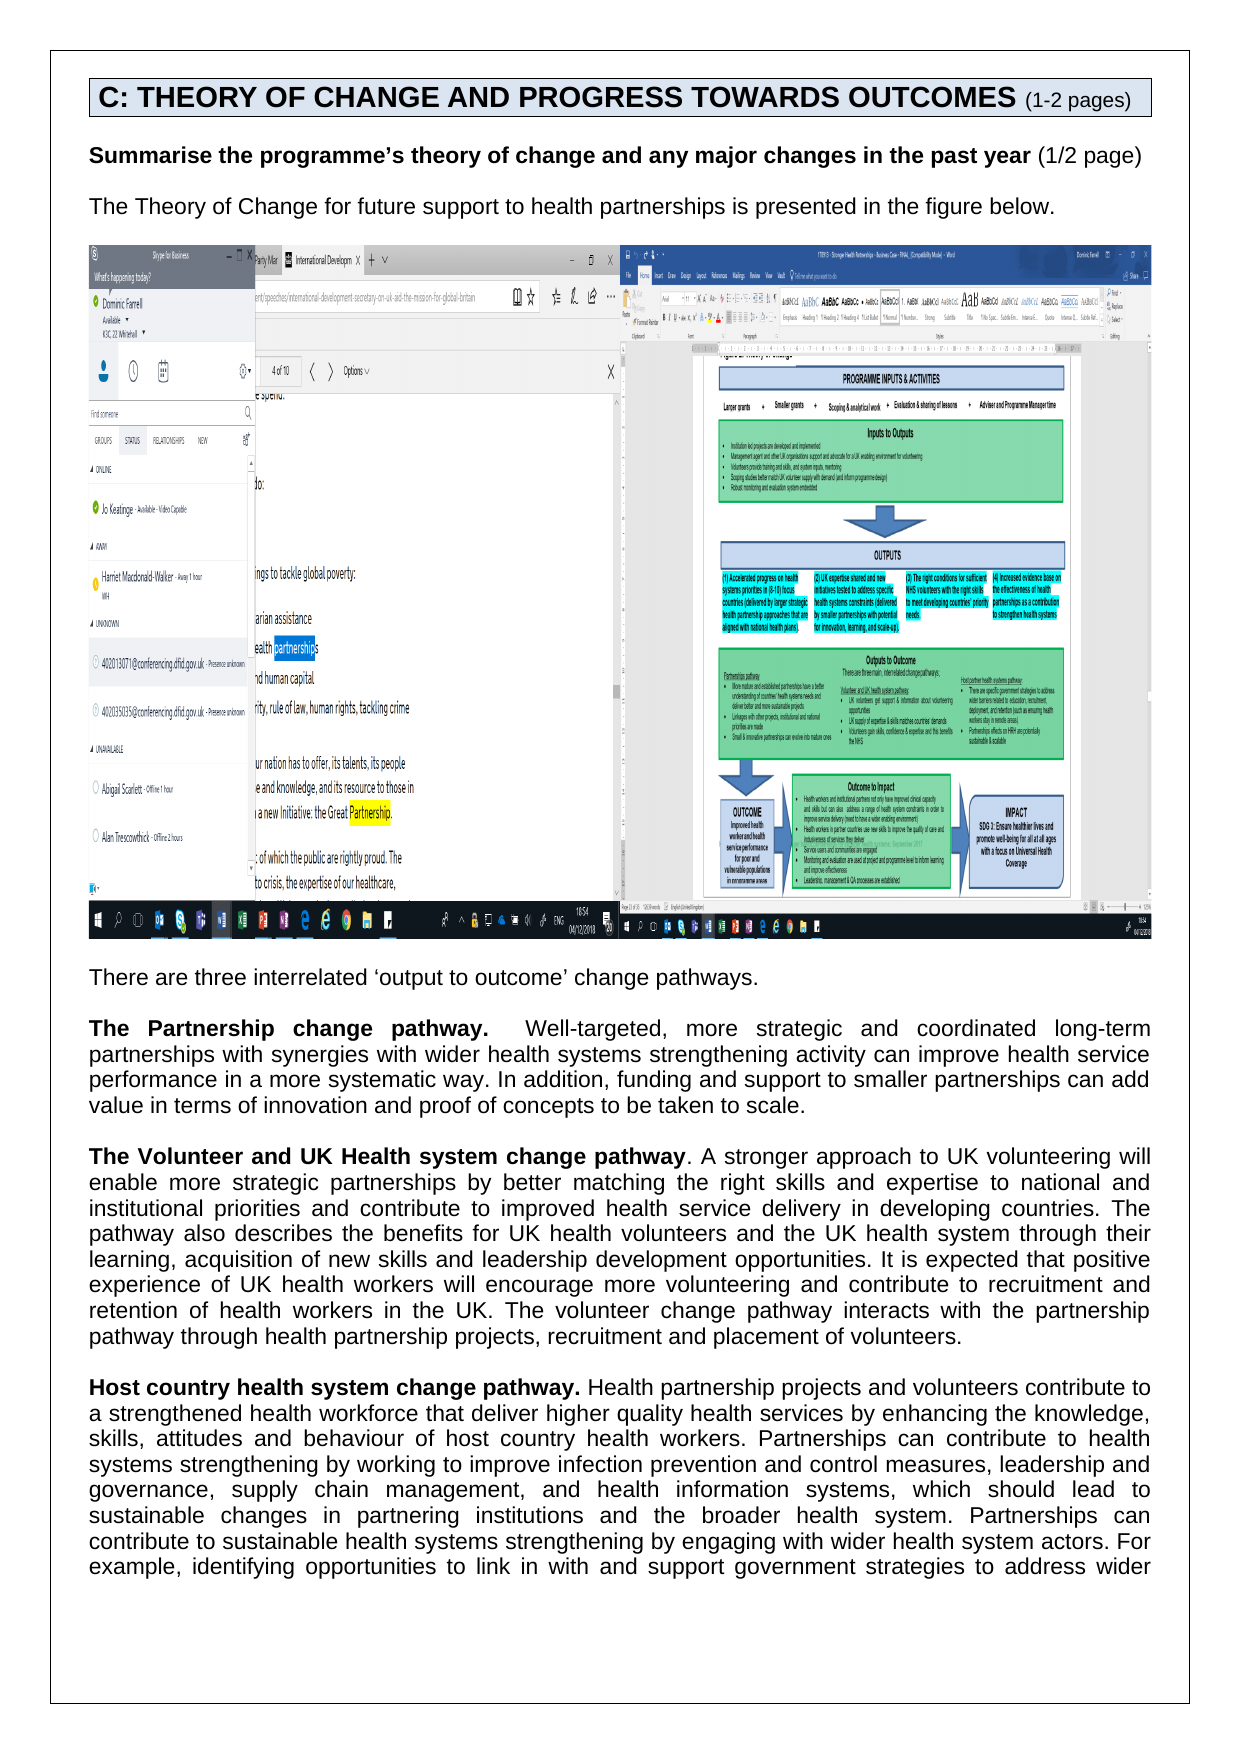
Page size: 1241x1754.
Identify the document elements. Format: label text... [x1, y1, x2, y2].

text The Theory of Change for future support to health partnerships is presented in the figure below. [89, 194, 1152, 219]
text There are three interrelated ‘output to outcome’ change pathways. [89, 965, 1152, 990]
text The Volunteer and UK Health system change pathway. A stronger approach to UK volunteering will enable more strategic partnerships by better matching the right skills and expertise to national and institutional priorities and contribute to improved health service delivery in developing countries. The pathway also describes the benefits for UK health volunteers and the UK health system through their learning, acquisition of new skills and leadership development opportunities. It is expected that positive experience of UK health workers will encourage more volunteering and contribute to recruitment and retention of health workers in the UK. The volunteer change pathway interacts with the partnership pathway through health partnership projects, recruitment and placement of volunteers. [89, 1144, 1152, 1349]
text Summarise the programme’s theory of change and any major changes in the past year (1/2 page) [89, 142, 1152, 168]
subtitle C: THEORY OF CHANGE AND PROGRESS TOWARDS OUTCOMES (1-2 pages) [90, 79, 1151, 116]
text Host country health system change pathway. Health partnership projects and volunteers contribute to a strengthened health workforce that deliver higher quality health services by enhancing the knowledge, skills, attitudes and behaviour of host country health workers. Partnerships can contribute to health systems strengthening by working to improve infection prevention and control measures, leadership and governance, supply chain management, and health information systems, which should lead to sustainable changes in partnering institutions and the broader health system. Partnerships can contribute to sustainable health systems strengthening by engaging with wider health system actors. For example, identifying opportunities to link in with and support government strategies to address wider [89, 1375, 1152, 1580]
picture [88, 245, 1152, 939]
text The Partnership change pathway. Well-targeted, more strategic and coordinated long-term partnerships with synergies with wider health systems strengthening activity can improve health service performance in a more systematic way. In addition, funding and support to smaller partnerships can add value in terms of innovation and proof of concepts to be taken to scale. [89, 1016, 1152, 1118]
